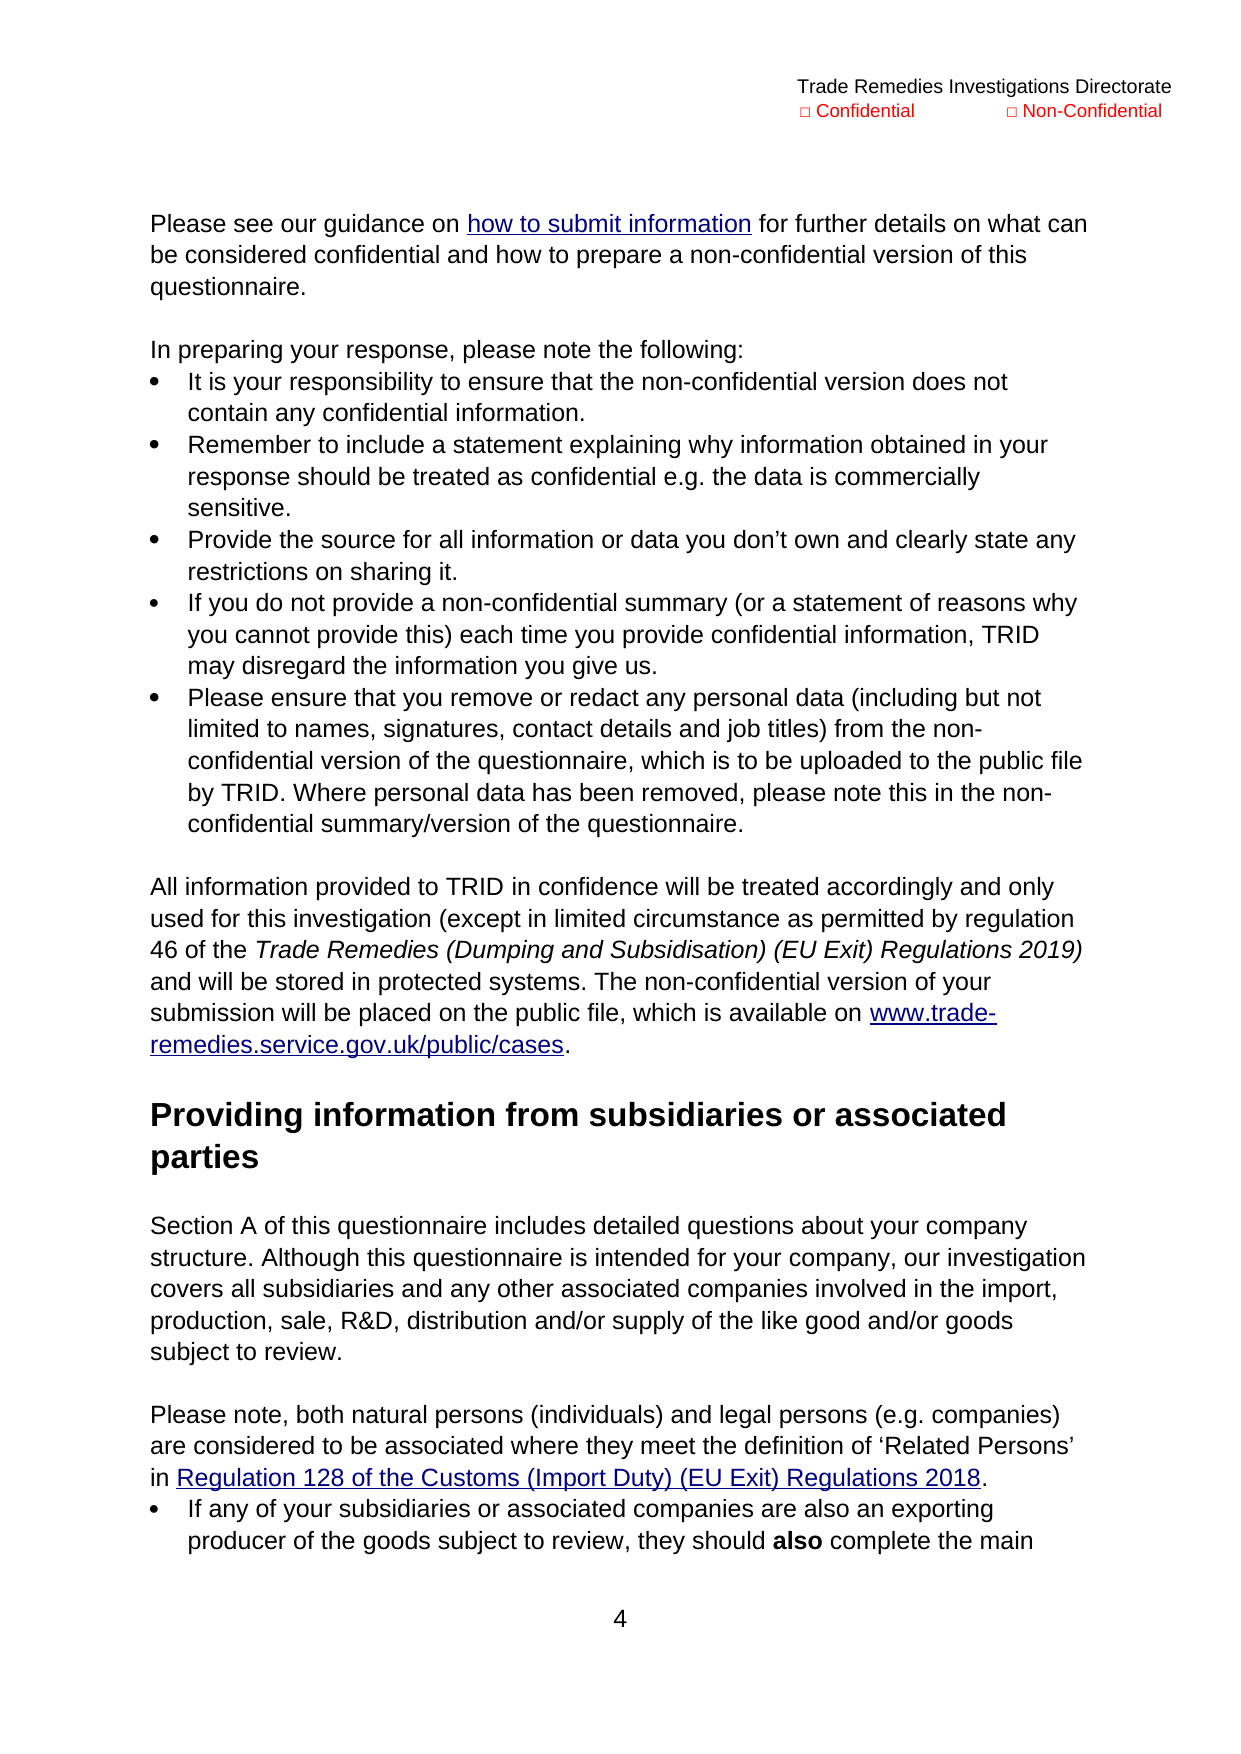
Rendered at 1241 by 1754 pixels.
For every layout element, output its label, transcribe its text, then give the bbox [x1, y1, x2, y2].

text In preparing your response, please note the following: [150, 335, 1090, 364]
list Provide the source for all information or data you don’t own and clearly state any restrictions on sharing it. [150, 525, 1090, 585]
text All information provided to TRID in confidence will be treated accordingly and only used for this investigation (except in limited circumstance as permitted by regulation 46 of the Trade Remedies (Dumping and Subsidisation) (EU Exit) Regulations 2019) and will be stored in protected systems. The non-confidential version of your submission will be placed on the public file, which is available on www.trade-remedies.service.gov.uk/public/cases. [150, 872, 1090, 1059]
list If you do not provide a non-confidential summary (or a statement of reasons why you cannot provide this) each time you provide confidential information, TRID may disregard the information you give us. [150, 588, 1090, 680]
text Please note, both natural persons (individuals) and legal persons (e.g. companies) are considered to be associated where they meet the definition of ‘Related Persons’ in Regulation 128 of the Customs (Import Duty) (EU Exit) Regulations 2018. [150, 1399, 1090, 1491]
list It is your responsibility to ensure that the non-confidential version does not contain any confidential information. [150, 367, 1090, 427]
text Section A of this questionnaire includes detailed questions about your company structure. Although this questionnaire is intended for your company, our investigation covers all subsidiaries and any other associated companies involved in the import, production, sale, R&D, distribution and/or supply of the like good and/or goods subject to review. [150, 1211, 1090, 1366]
list Please ensure that you remove or redact any personal data (including but not limited to names, signatures, contact details and job titles) from the non-confidential version of the questionnaire, which is to be uploaded to the public file by TRID. Where personal data has been removed, please note this in the non-confidential summary/version of the questionnaire. [150, 683, 1090, 838]
text Please see our guidance on how to submit information for further details on what can be considered confidential and how to prepare a non-confidential version of this questionnaire. [150, 209, 1090, 301]
list If any of your subsidiaries or associated companies are also an exporting producer of the goods subject to review, they should also complete the main [150, 1494, 1090, 1554]
list Remember to include a statement explaining why information obtained in your response should be treated as confidential e.g. the data is commercially sensitive. [150, 430, 1090, 522]
subtitle Providing information from subsidiaries or associated parties [150, 1095, 1090, 1176]
